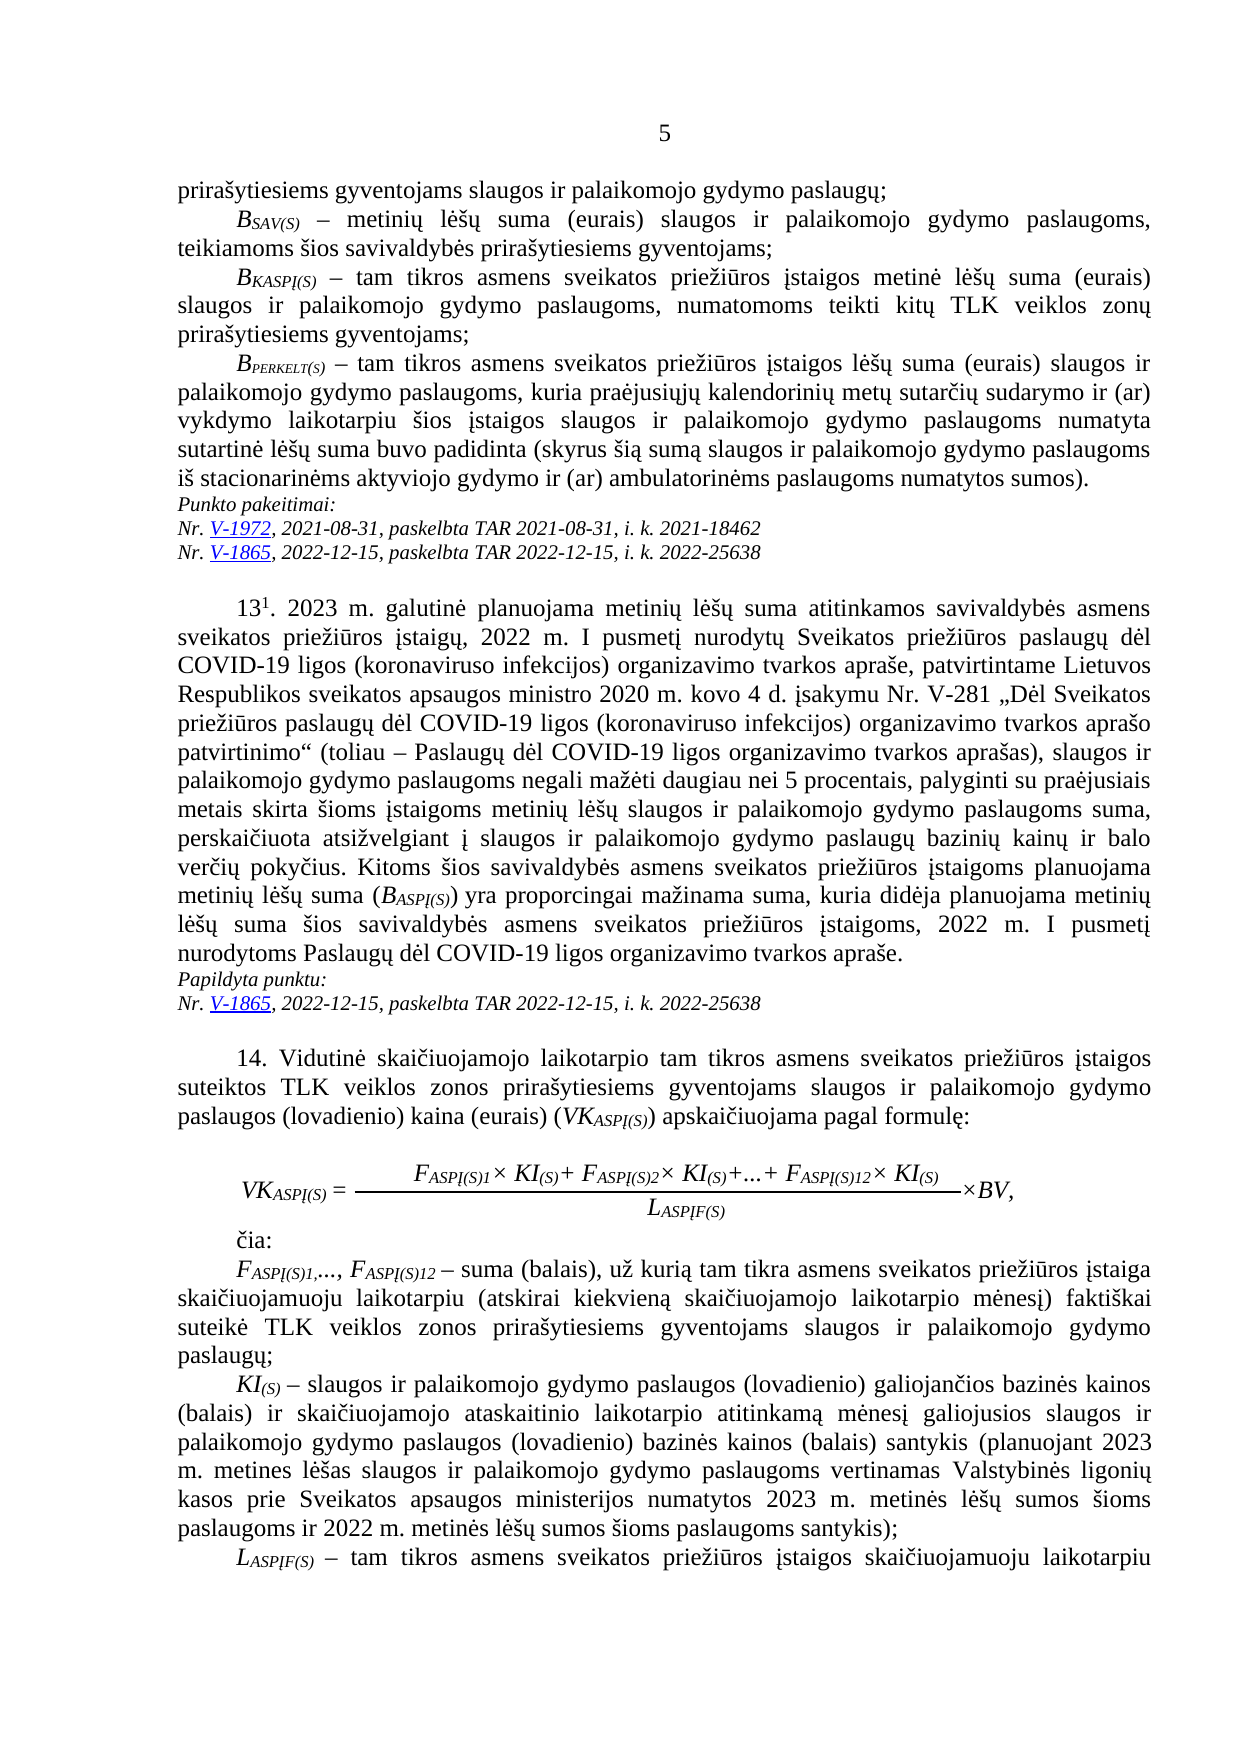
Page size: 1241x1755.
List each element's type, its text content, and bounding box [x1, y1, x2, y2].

text prirašytiesiems gyventojams slaugos ir palaikomojo gydymo paslaugų; [177, 176, 1152, 204]
text Papildyta punktu: [177, 967, 1152, 991]
table_header VKASPĮ(S) = [177, 1159, 354, 1226]
text čia: [192, 1226, 1152, 1254]
text BSAV(S) – metinių lėšų suma (eurais) slaugos ir palaikomojo gydymo paslaugoms, teikiamoms šios savivaldybės prirašytiesiems gyventojams; [177, 204, 1152, 262]
text 14. Vidutinė skaičiuojamojo laikotarpio tam tikros asmens sveikatos priežiūros įstaigos suteiktos TLK veiklos zonos prirašytiesiems gyventojams slaugos ir palaikomojo gydymo paslaugos (lovadienio) kaina (eurais) (VKASPĮ(S)) apskaičiuojama pagal formulę: [177, 1043, 1152, 1130]
text BKASPĮ(S) – tam tikros asmens sveikatos priežiūros įstaigos metinė lėšų suma (eurais) slaugos ir palaikomojo gydymo paslaugoms, numatomoms teikti kitų TLK veiklos zonų prirašytiesiems gyventojams; [177, 262, 1152, 348]
text Punkto pakeitimai: [177, 492, 1152, 516]
text FASPĮ(S)1,..., FASPĮ(S)12 – suma (balais), už kurią tam tikra asmens sveikatos priežiūros įstaiga skaičiuojamuoju laikotarpiu (atskirai kiekvieną skaičiuojamojo laikotarpio mėnesį) faktiškai suteikė TLK veiklos zonos prirašytiesiems gyventojams slaugos ir palaikomojo gydymo paslaugų; [177, 1254, 1152, 1369]
table_cell LASPĮF(S) [355, 1193, 961, 1226]
text Nr. V-1865, 2022-12-15, paskelbta TAR 2022-12-15, i. k. 2022-25638 [177, 540, 1152, 564]
text Bperkelt(s) – tam tikros asmens sveikatos priežiūros įstaigos lėšų suma (eurais) slaugos ir palaikomojo gydymo paslaugoms, kuria praėjusiųjų kalendorinių metų sutarčių sudarymo ir (ar) vykdymo laikotarpiu šios įstaigos slaugos ir palaikomojo gydymo paslaugoms numatyta sutartinė lėšų suma buvo padidinta (skyrus šią sumą slaugos ir palaikomojo gydymo paslaugoms iš stacionarinėms aktyviojo gydymo ir (ar) ambulatorinėms paslaugoms numatytos sumos). [177, 348, 1152, 492]
text LASPĮF(S) – tam tikros asmens sveikatos priežiūros įstaigos skaičiuojamuoju laikotarpiu [177, 1542, 1152, 1571]
table_header FASPĮ(S)1× KI(S)+ FASPĮ(S)2× KI(S)+...+ FASPĮ(S)12× KI(S) [355, 1159, 961, 1191]
text 131. 2023 m. galutinė planuojama metinių lėšų suma atitinkamos savivaldybės asmens sveikatos priežiūros įstaigų, 2022 m. I pusmetį nurodytų Sveikatos priežiūros paslaugų dėl COVID-19 ligos (koronaviruso infekcijos) organizavimo tvarkos apraše, patvirtintame Lietuvos Respublikos sveikatos apsaugos ministro 2020 m. kovo 4 d. įsakymu Nr. V-281 „Dėl Sveikatos priežiūros paslaugų dėl COVID-19 ligos (koronaviruso infekcijos) organizavimo tvarkos aprašo patvirtinimo“ (toliau – Paslaugų dėl COVID-19 ligos organizavimo tvarkos aprašas), slaugos ir palaikomojo gydymo paslaugoms negali mažėti daugiau nei 5 procentais, palyginti su praėjusiais metais skirta šioms įstaigoms metinių lėšų slaugos ir palaikomojo gydymo paslaugoms suma, perskaičiuota atsižvelgiant į slaugos ir palaikomojo gydymo paslaugų bazinių kainų ir balo verčių pokyčius. Kitoms šios savivaldybės asmens sveikatos priežiūros įstaigoms planuojama metinių lėšų suma (BASPĮ(S)) yra proporcingai mažinama suma, kuria didėja planuojama metinių lėšų suma šios savivaldybės asmens sveikatos priežiūros įstaigoms, 2022 m. I pusmetį nurodytoms Paslaugų dėl COVID-19 ligos organizavimo tvarkos apraše. [177, 593, 1152, 967]
text KI(S) – slaugos ir palaikomojo gydymo paslaugos (lovadienio) galiojančios bazinės kainos (balais) ir skaičiuojamojo ataskaitinio laikotarpio atitinkamą mėnesį galiojusios slaugos ir palaikomojo gydymo paslaugos (lovadienio) bazinės kainos (balais) santykis (planuojant 2023 m. metines lėšas slaugos ir palaikomojo gydymo paslaugoms vertinamas Valstybinės ligonių kasos prie Sveikatos apsaugos ministerijos numatytos 2023 m. metinės lėšų sumos šioms paslaugoms ir 2022 m. metinės lėšų sumos šioms paslaugoms santykis); [177, 1369, 1152, 1542]
text Nr. V-1972, 2021-08-31, paskelbta TAR 2021-08-31, i. k. 2021-18462 [177, 516, 1152, 540]
text Nr. V-1865, 2022-12-15, paskelbta TAR 2022-12-15, i. k. 2022-25638 [177, 991, 1152, 1015]
table_header ×BV, [961, 1159, 1137, 1226]
